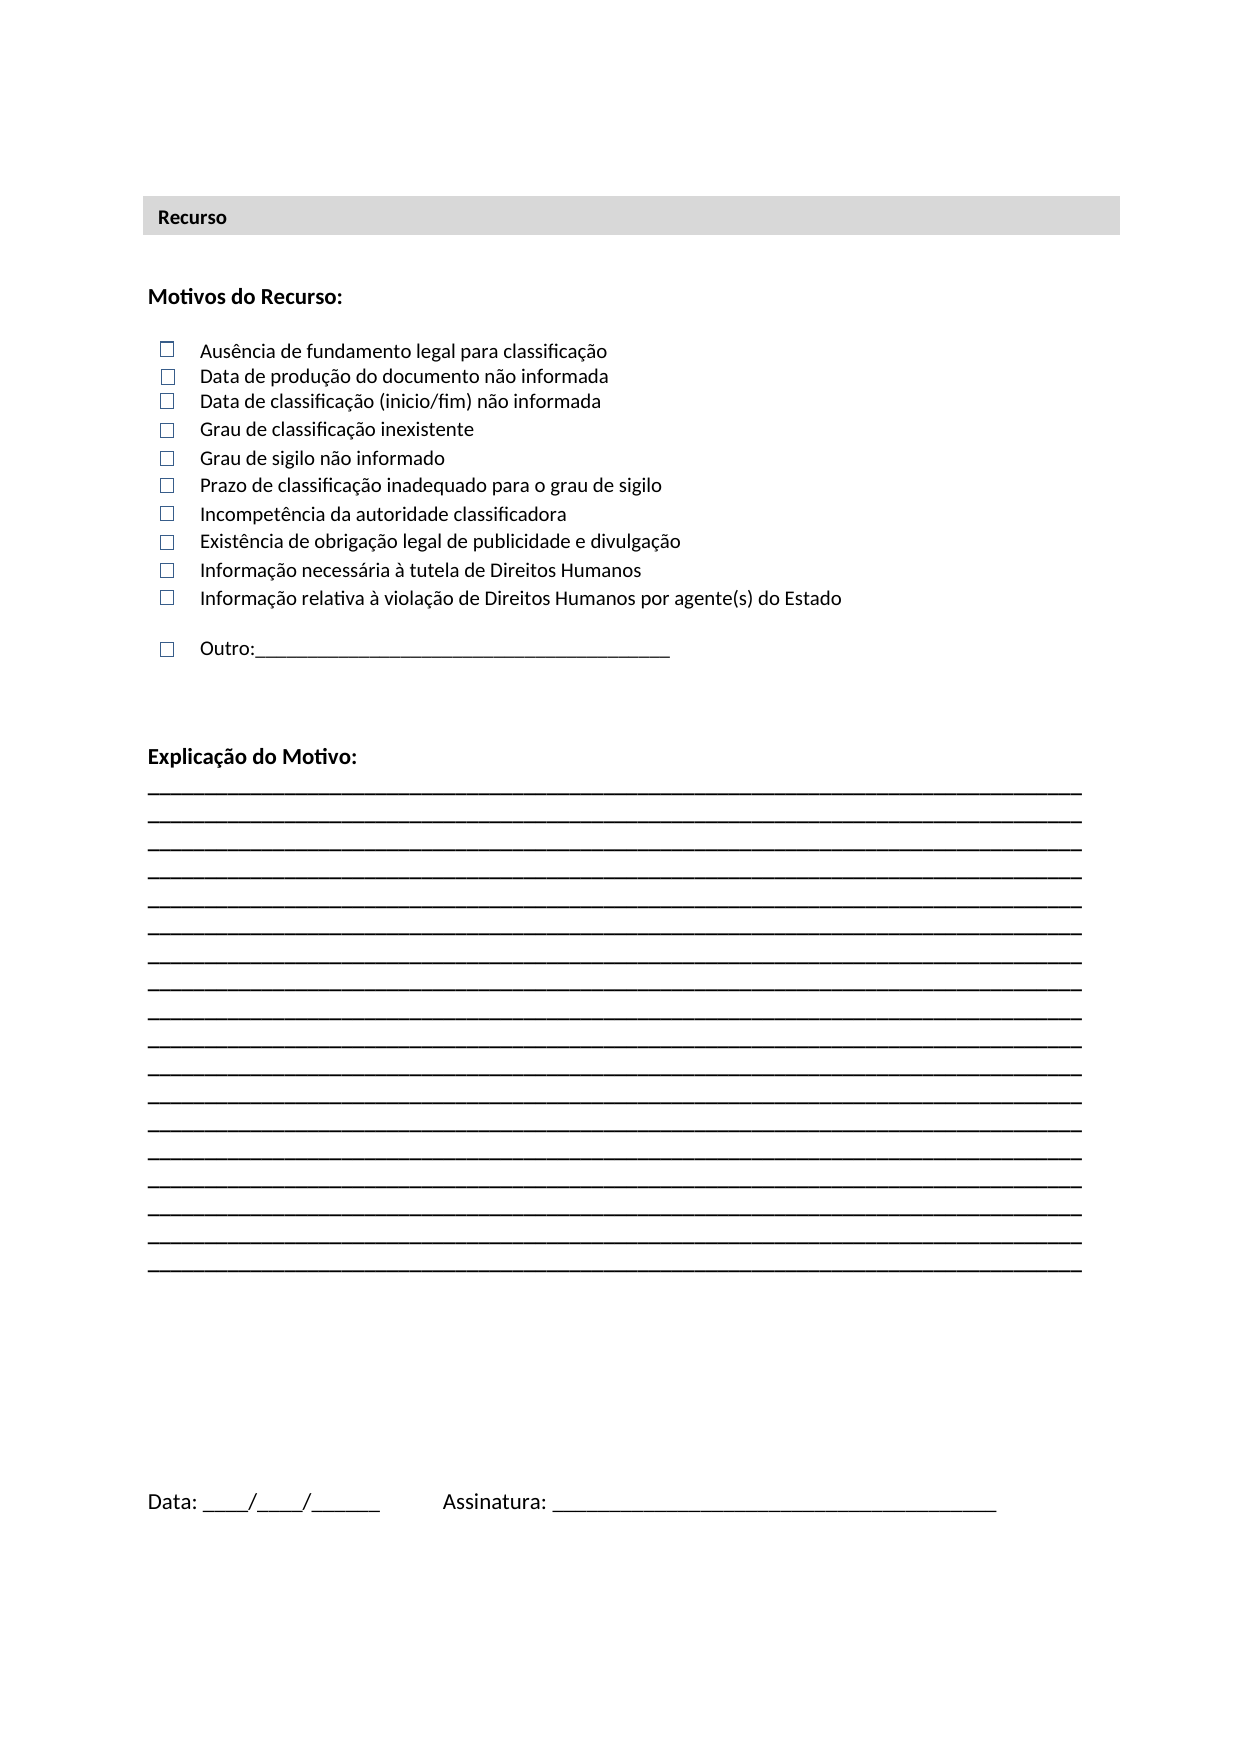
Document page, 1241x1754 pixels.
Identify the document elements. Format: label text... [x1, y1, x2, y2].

table_cell Data de classificação (inicio/fim) não informada [189, 389, 1048, 417]
table_cell Existência de obrigação legal de publicidade e divulgação [189, 529, 1048, 557]
table_cell [148, 585, 188, 636]
text Explicação do Motivo: [148, 742, 1092, 771]
table_cell Outro:________________________________________ [189, 636, 1048, 686]
table_cell [148, 445, 188, 473]
table_cell Incompetência da autoridade classificadora [189, 501, 1048, 529]
table_cell Informação necessária à tutela de Direitos Humanos [189, 557, 1048, 585]
table_cell [148, 501, 188, 529]
table_cell Grau de sigilo não informado [189, 445, 1048, 473]
table_cell Grau de classificação inexistente [189, 417, 1048, 445]
table_cell Informação relativa à violação de Direitos Humanos por agente(s) do Estado [189, 585, 1048, 636]
table_cell [148, 389, 188, 417]
table_header [148, 338, 188, 389]
text ____________________________________________________________________________________________________________________________________________________________________________________________________________________________________________________________________________________________________________________________________________________________________________________________________________________________________________________________________________________________________________________________________________________________________________________________________________________________________________________________________________________________________________________________________________________________________________________________________________________________________________________________________________________________________________________________________________________________________________________________________________________________________________________________________________________________________________________________________________________________________________________________________________________________________________________________________________________________________________________________________________________________________________________________________________________________________________________________________________________________________________________________________ [148, 771, 1092, 1275]
table_cell [148, 417, 188, 445]
table_cell Prazo de classificação inadequado para o grau de sigilo [189, 473, 1048, 501]
table_header Ausência de fundamento legal para classificação Data de produção do documento não informada [189, 338, 1048, 389]
table_cell [148, 557, 188, 585]
text Data: ____/____/______ Assinatura: ­­­­­­­­­­­­­­­­­­_______________________________________ [148, 1487, 1092, 1515]
text Motivos do Recurso: [148, 254, 1092, 338]
table_cell [148, 636, 188, 686]
table_cell [148, 473, 188, 501]
table_cell [148, 529, 188, 557]
